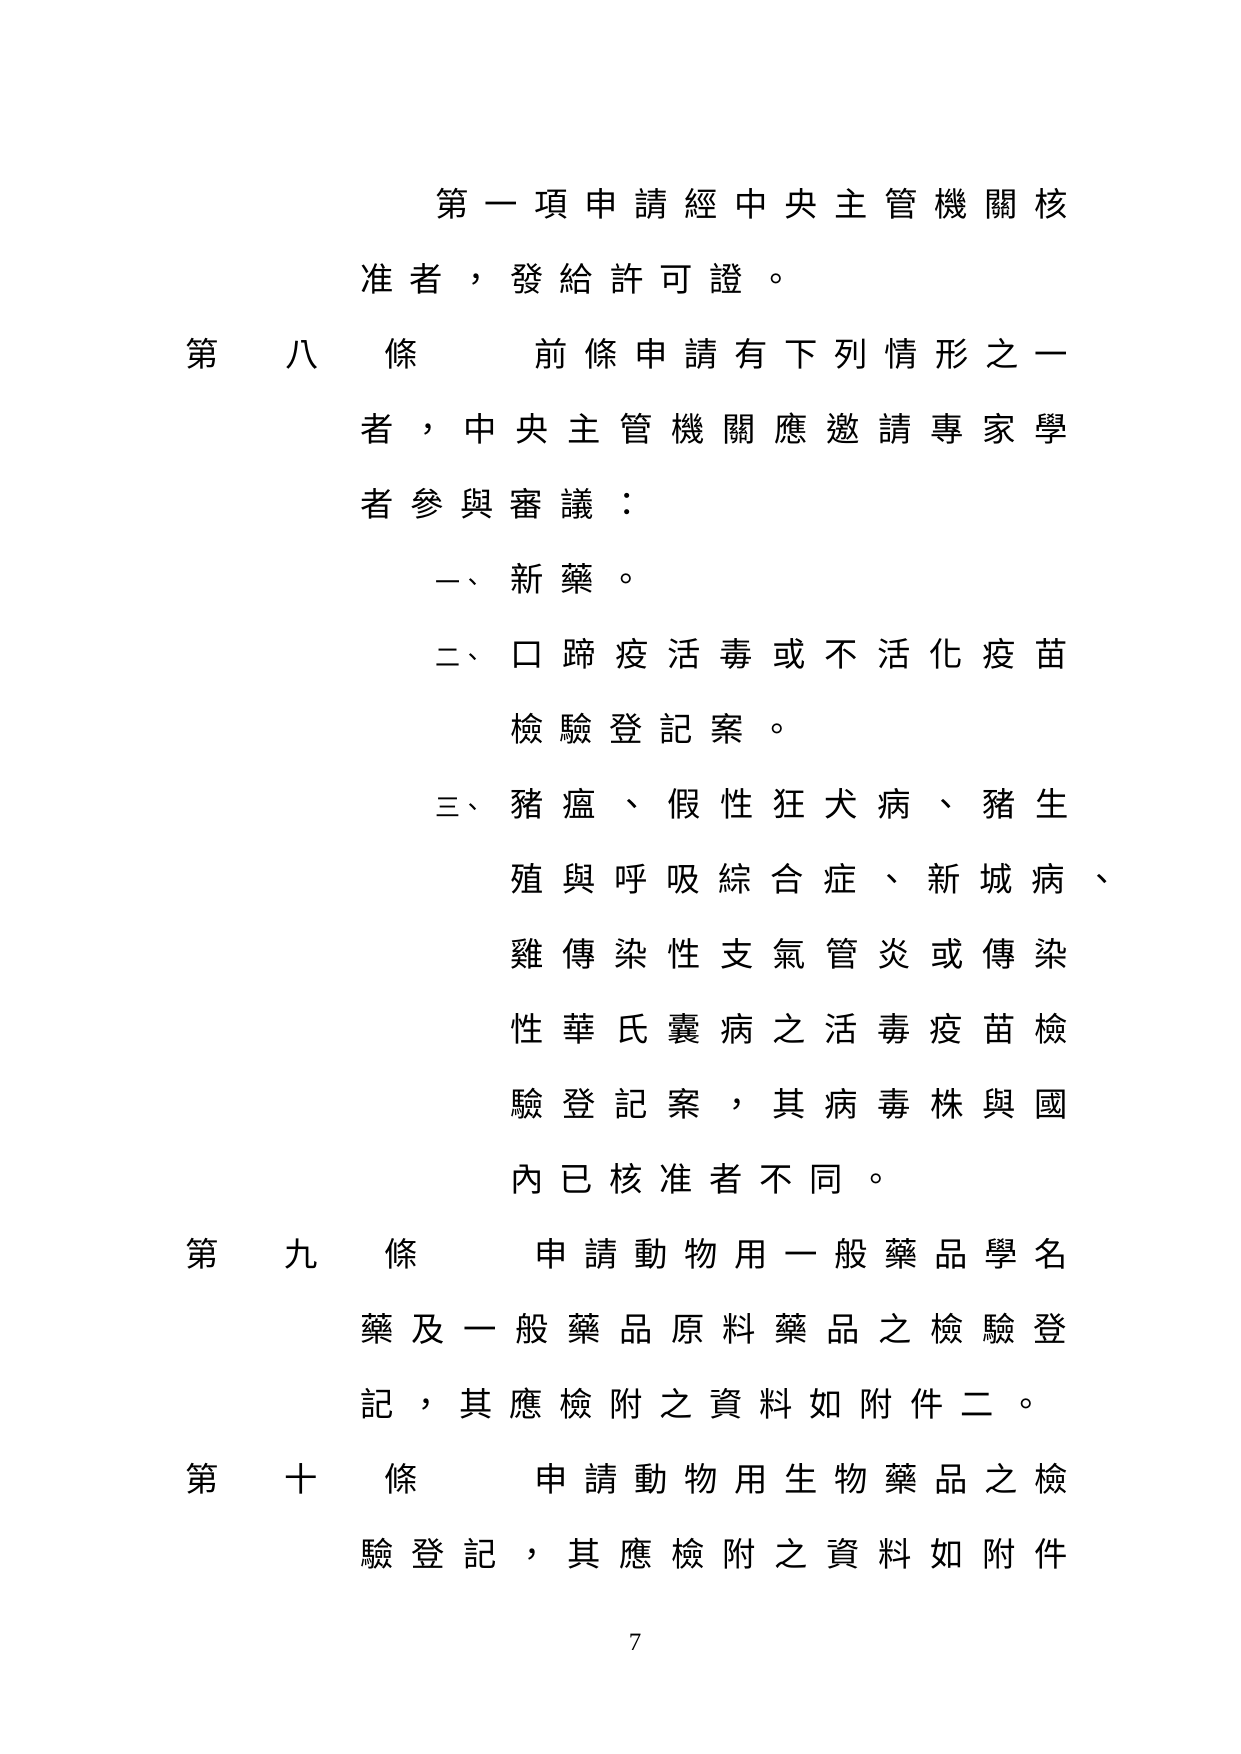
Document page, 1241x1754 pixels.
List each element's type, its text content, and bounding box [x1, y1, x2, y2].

text 第 八 條 前條申請有下列情形之一者，中央主管機關應邀請專家學者參與審議： [185, 314, 1085, 539]
text 第一項申請經中央主管機關核准者，發給許可證。 [351, 164, 1085, 314]
text 第 九 條 申請動物用一般藥品學名藥及一般藥品原料藥品之檢驗登記，其應檢附之資料如附件二。 [185, 1214, 1085, 1439]
list 新藥。 [421, 539, 1085, 614]
text 第 十 條 申請動物用生物藥品之檢驗登記，其應檢附之資料如附件 [185, 1439, 1085, 1589]
list 豬瘟、假性狂犬病、豬生殖與呼吸綜合症、新城病、雞傳染性支氣管炎或傳染性華氏囊病之活毒疫苗檢驗登記案，其病毒株與國內已核准者不同。 [421, 764, 1085, 1214]
list 口蹄疫活毒或不活化疫苗檢驗登記案。 [421, 614, 1085, 764]
